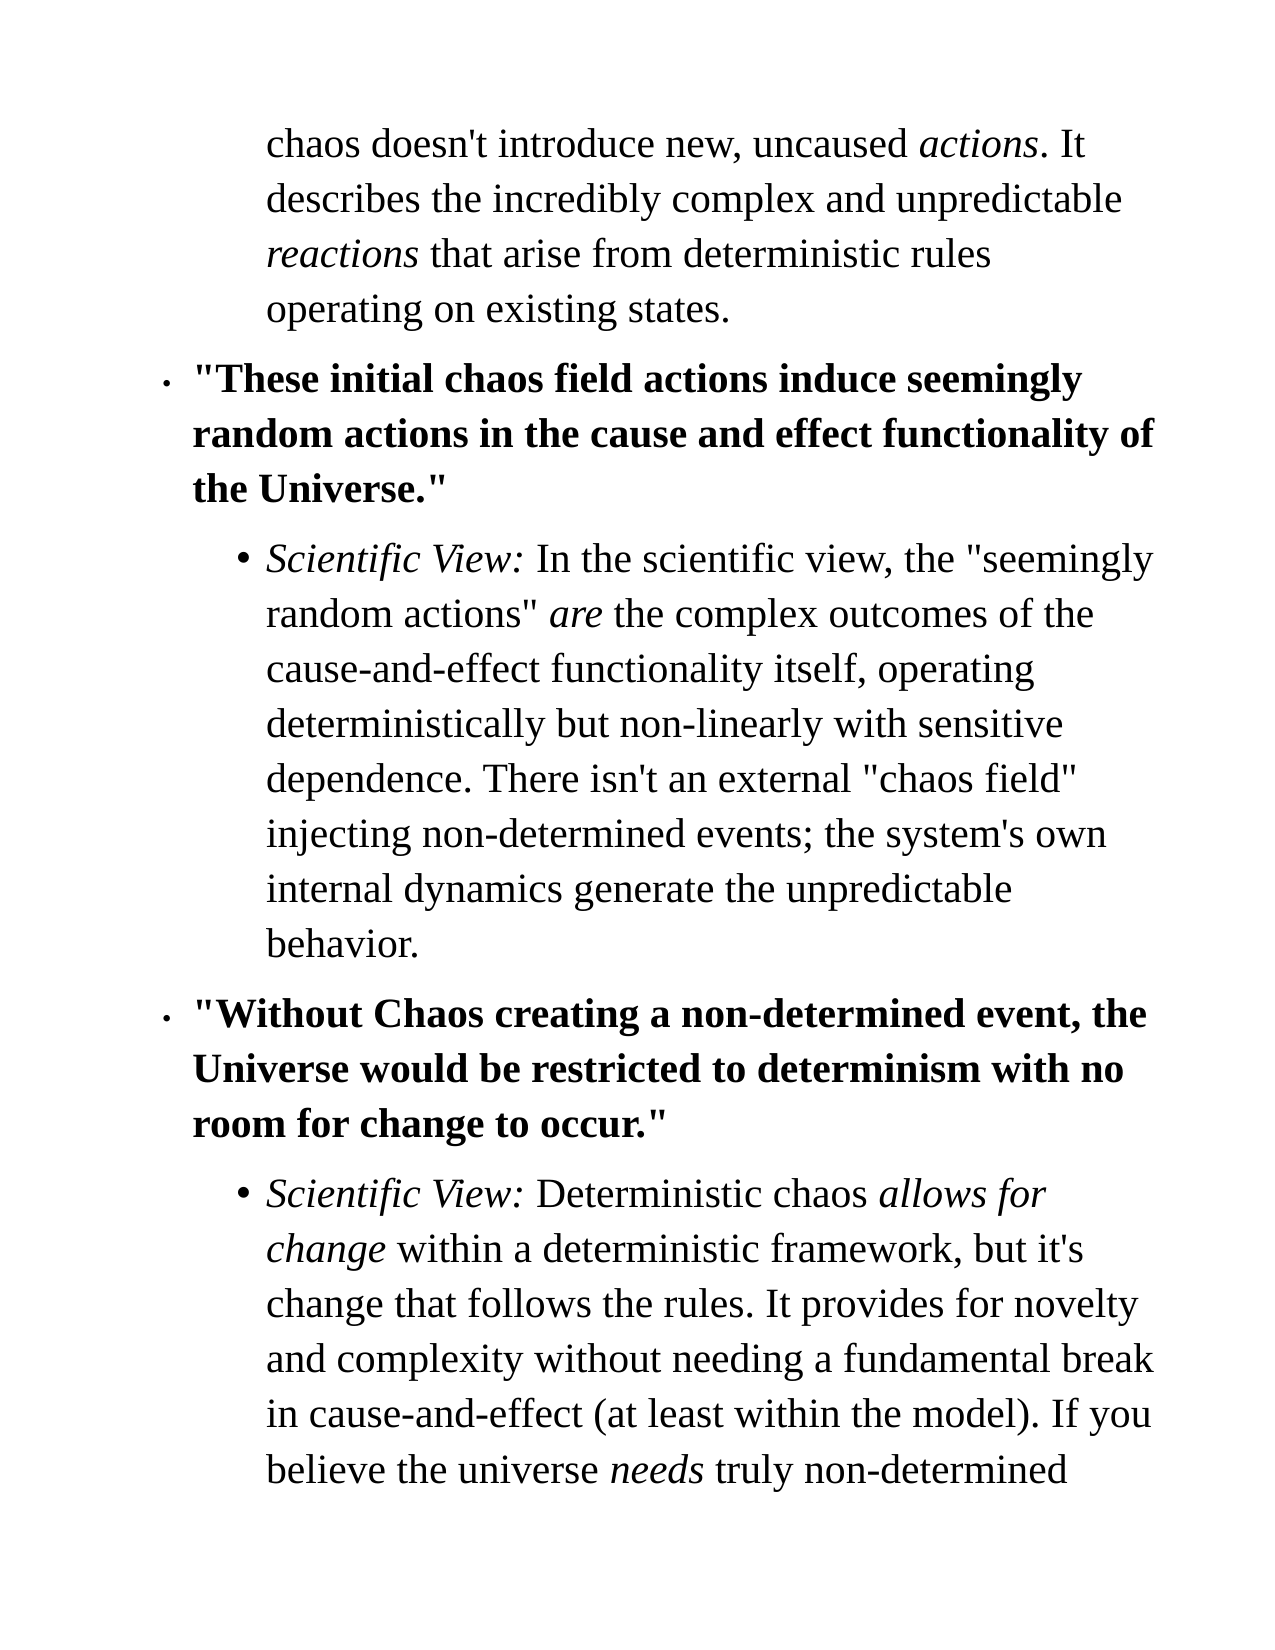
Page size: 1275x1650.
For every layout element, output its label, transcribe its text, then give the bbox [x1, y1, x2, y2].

list Scientific View: Deterministic chaos allows for change within a deterministic framework, but it's change that follows the rules. It provides for novelty and complexity without needing a fundamental break in cause-and-effect (at least within the model). If you believe the universe needs truly non-determined [236, 1168, 1157, 1492]
list chaos doesn't introduce new, uncaused actions. It describes the incredibly complex and unpredictable reactions that arise from deterministic rules operating on existing states. [236, 118, 1157, 331]
list "Without Chaos creating a non-determined event, the Universe would be restricted to determinism with no room for change to occur." [162, 988, 1157, 1147]
list "These initial chaos field actions induce seemingly random actions in the cause and effect functionality of the Universe." [162, 353, 1157, 511]
list Scientific View: In the scientific view, the "seemingly random actions" are the complex outcomes of the cause-and-effect functionality itself, operating deterministically but non-linearly with sensitive dependence. There isn't an external "chaos field" injecting non-determined events; the system's own internal dynamics generate the unpredictable behavior. [236, 533, 1157, 967]
